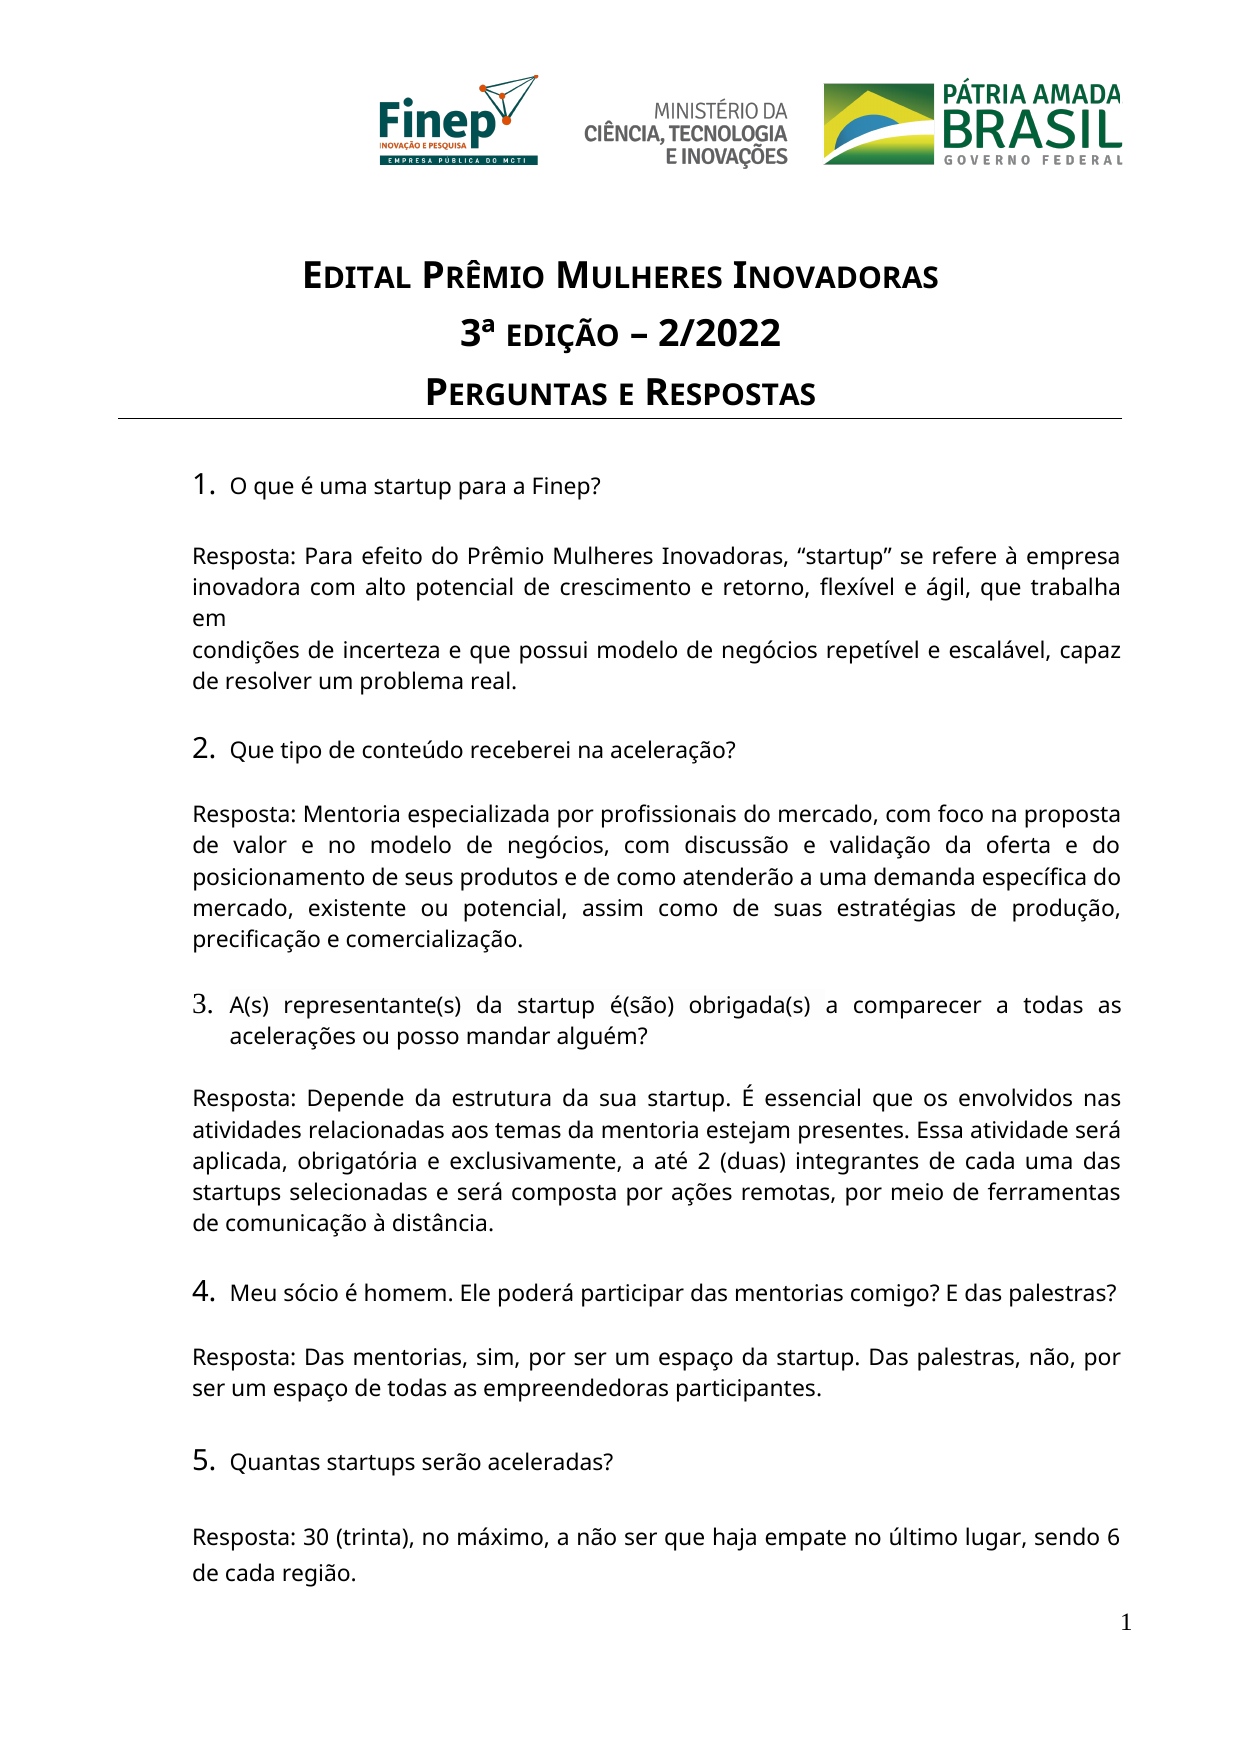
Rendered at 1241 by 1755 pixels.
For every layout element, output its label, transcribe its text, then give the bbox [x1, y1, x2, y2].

text Resposta: Para efeito do Prêmio Mulheres Inovadoras, “startup” se refere à empresa inovadora com alto potencial de crescimento e retorno, flexível e ágil, que trabalha em [192, 540, 1122, 633]
text Resposta: Das mentorias, sim, por ser um espaço da startup. Das palestras, não, por ser um espaço de todas as empreendedoras participantes. [192, 1341, 1122, 1403]
text Resposta: Mentoria especializada por profissionais do mercado, com foco na proposta de valor e no modelo de negócios, com discussão e validação da oferta e do posicionamento de seus produtos e de como atenderão a uma demanda específica do mercado, existente ou potencial, assim como de suas estratégias de produção, precificação e comercialização. [192, 798, 1122, 954]
list Que tipo de conteúdo receberei na aceleração? [192, 727, 1122, 767]
text 3ª edição – 2/2022 [118, 307, 1122, 358]
text Perguntas e Respostas [118, 365, 1122, 418]
text Resposta: 30 (trinta), no máximo, a não ser que haja empate no último lugar, sendo 6 de cada região. [192, 1521, 1122, 1588]
text Edital Prêmio Mulheres Inovadoras [118, 248, 1122, 299]
list A(s) representante(s) da startup é(são) obrigada(s) a comparecer a todas as acelerações ou posso mandar alguém? [192, 986, 1122, 1051]
list Meu sócio é homem. Ele poderá participar das mentorias comigo? E das palestras? [192, 1270, 1122, 1309]
text condições de incerteza e que possui modelo de negócios repetível e escalável, capaz de resolver um problema real. [192, 633, 1122, 696]
list O que é uma startup para a Finep? [192, 463, 1122, 503]
text Resposta: Depende da estrutura da sua startup. É essencial que os envolvidos nas atividades relacionadas aos temas da mentoria estejam presentes. Essa atividade será aplicada, obrigatória e exclusivamente, a até 2 (duas) integrantes de cada uma das startups selecionadas e será composta por ações remotas, por meio de ferramentas de comunicação à distância. [192, 1082, 1122, 1238]
list Quantas startups serão aceleradas? [192, 1439, 1122, 1479]
